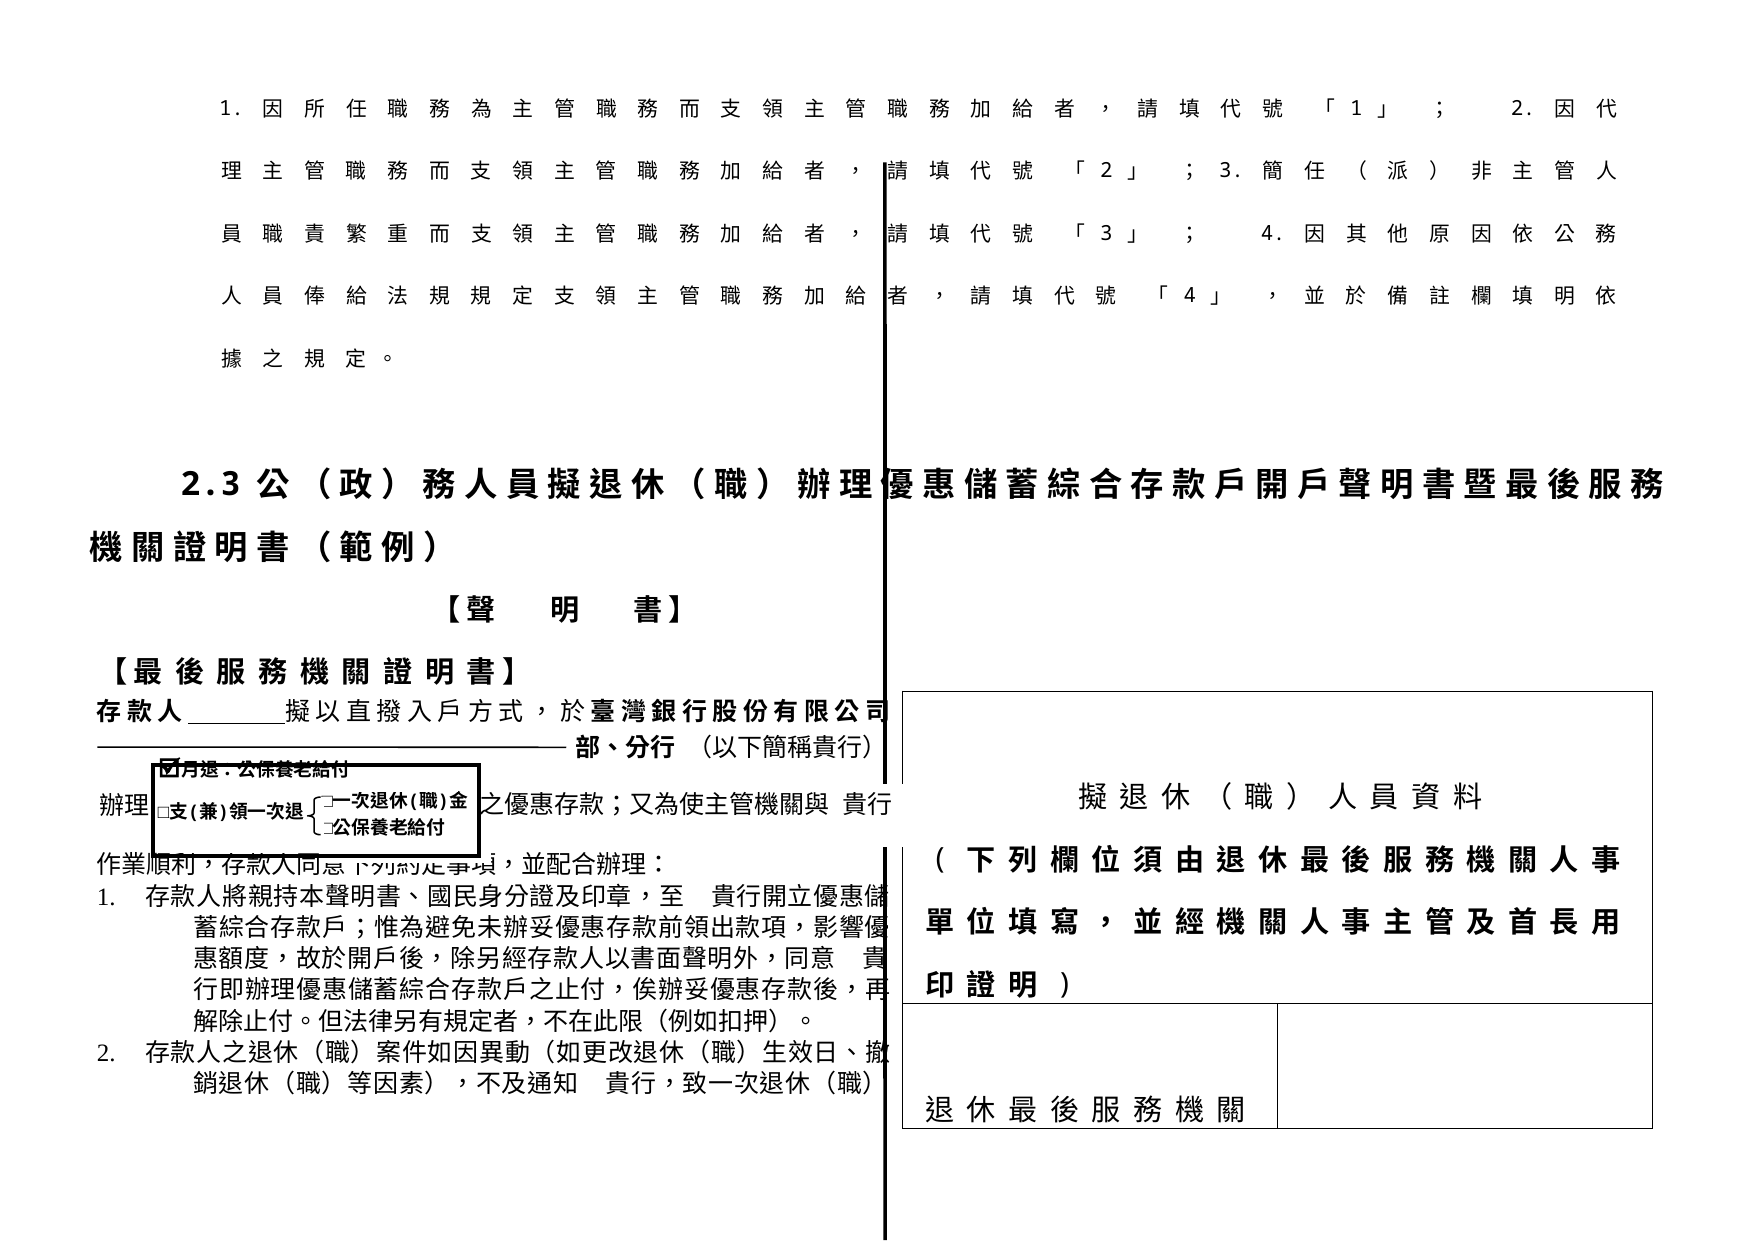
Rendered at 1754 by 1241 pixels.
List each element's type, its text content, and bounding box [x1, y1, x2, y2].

text [887, 566, 1669, 691]
text 【聲 明 書】 【最後服務機關證明書】 [85, 566, 883, 691]
text 2.3公（政）務人員擬退休（職）辦理優惠儲蓄綜合存款戶開戶聲明書暨最後服務機關證明書（範例） [85, 441, 883, 566]
table_header 存款人 擬以直撥入戶方式，於臺灣銀行股份有限公司 部、分行 （以下簡稱貴行） 作業順利，存款人同意下列約定事項，並配合辦理： 存款人將親持本聲明書、國民身分證及印章，至 貴行開立優惠儲蓄綜合存款戶；惟為避免未辦妥優惠存款前領出款項，影響優惠額度，故於開戶後，除另經存款人以書面聲明外，同意 貴行即辦理優惠儲蓄綜合存款戶之止付，俟辦妥優惠存款後，再解除止付。但法律另有規定者，不在此限（例如扣押）。 存款人之退休（職）案件如因異動（如更改退休（職）生效日、撤銷退休（職）等因素），不及通知 貴行，致一次退休（職）金及公保養老給付已入帳時，同意 貴行逕自優惠儲蓄綜合存款戶，收回溢付款項。 經退休（職）核定機關核准辦理優惠存款後，存款人於退休（職）生效日起，將親持國民身分證、原留印鑑、存摺、退休金證書、公保養老給付通知書及核定函等文件，至 貴行辦理轉存優惠儲蓄存款手續。 服務機關確認用印後，請擬退休（職）人員持本證明及聲明書至臺灣銀行開立優存帳戶後，將存摺影本連同退休（職）事實表及相關資料，一併送銓敘部核定其退休（職）案。 存款人若因退休（職）核定機關核定無可辦理優惠存款額度或改開立支票（按：退休案未於退休生效日前一個月送達核定機關、入帳失敗或因退休年資查證致未能於退休生效日15天前核定者，仍依開立支票之作業方式辦理）等原因，致於開戶日起逾6個月後餘額仍為零者，同意 貴行逕行辦理銷戶。 此致 臺灣銀行股份有限公司 存款人： 簽章 中華民國 年 06 月 日 [85, 691, 910, 1128]
table_header 擬退休（職）人員資料 (下列欄位須由退休最後服務機關人事單位填寫，並經機關人事主管及首長用印證明) [903, 692, 1652, 1003]
text 2.3公（政）務人員擬退休（職）辦理優惠儲蓄綜合存款戶開戶聲明書暨最後服務機關證明書（範例） [887, 441, 1669, 566]
table_cell 退休最後服務機關 [903, 1004, 1277, 1128]
table_cell [1278, 1004, 1652, 1128]
text 1.因所任職務為主管職務而支領主管職務加給者，請填代號「1」； 2.因代理主管職務而支領主管職務加給者，請填代號「2」；3.簡任（派）非主管人員職責繁重而支領主管職務加給者，請填代號「3」； 4.因其他原因依公務人員俸給法規規定支領主管職務加給者，請填代號「4」，並於備註欄填明依據之規定。 [137, 66, 1667, 378]
